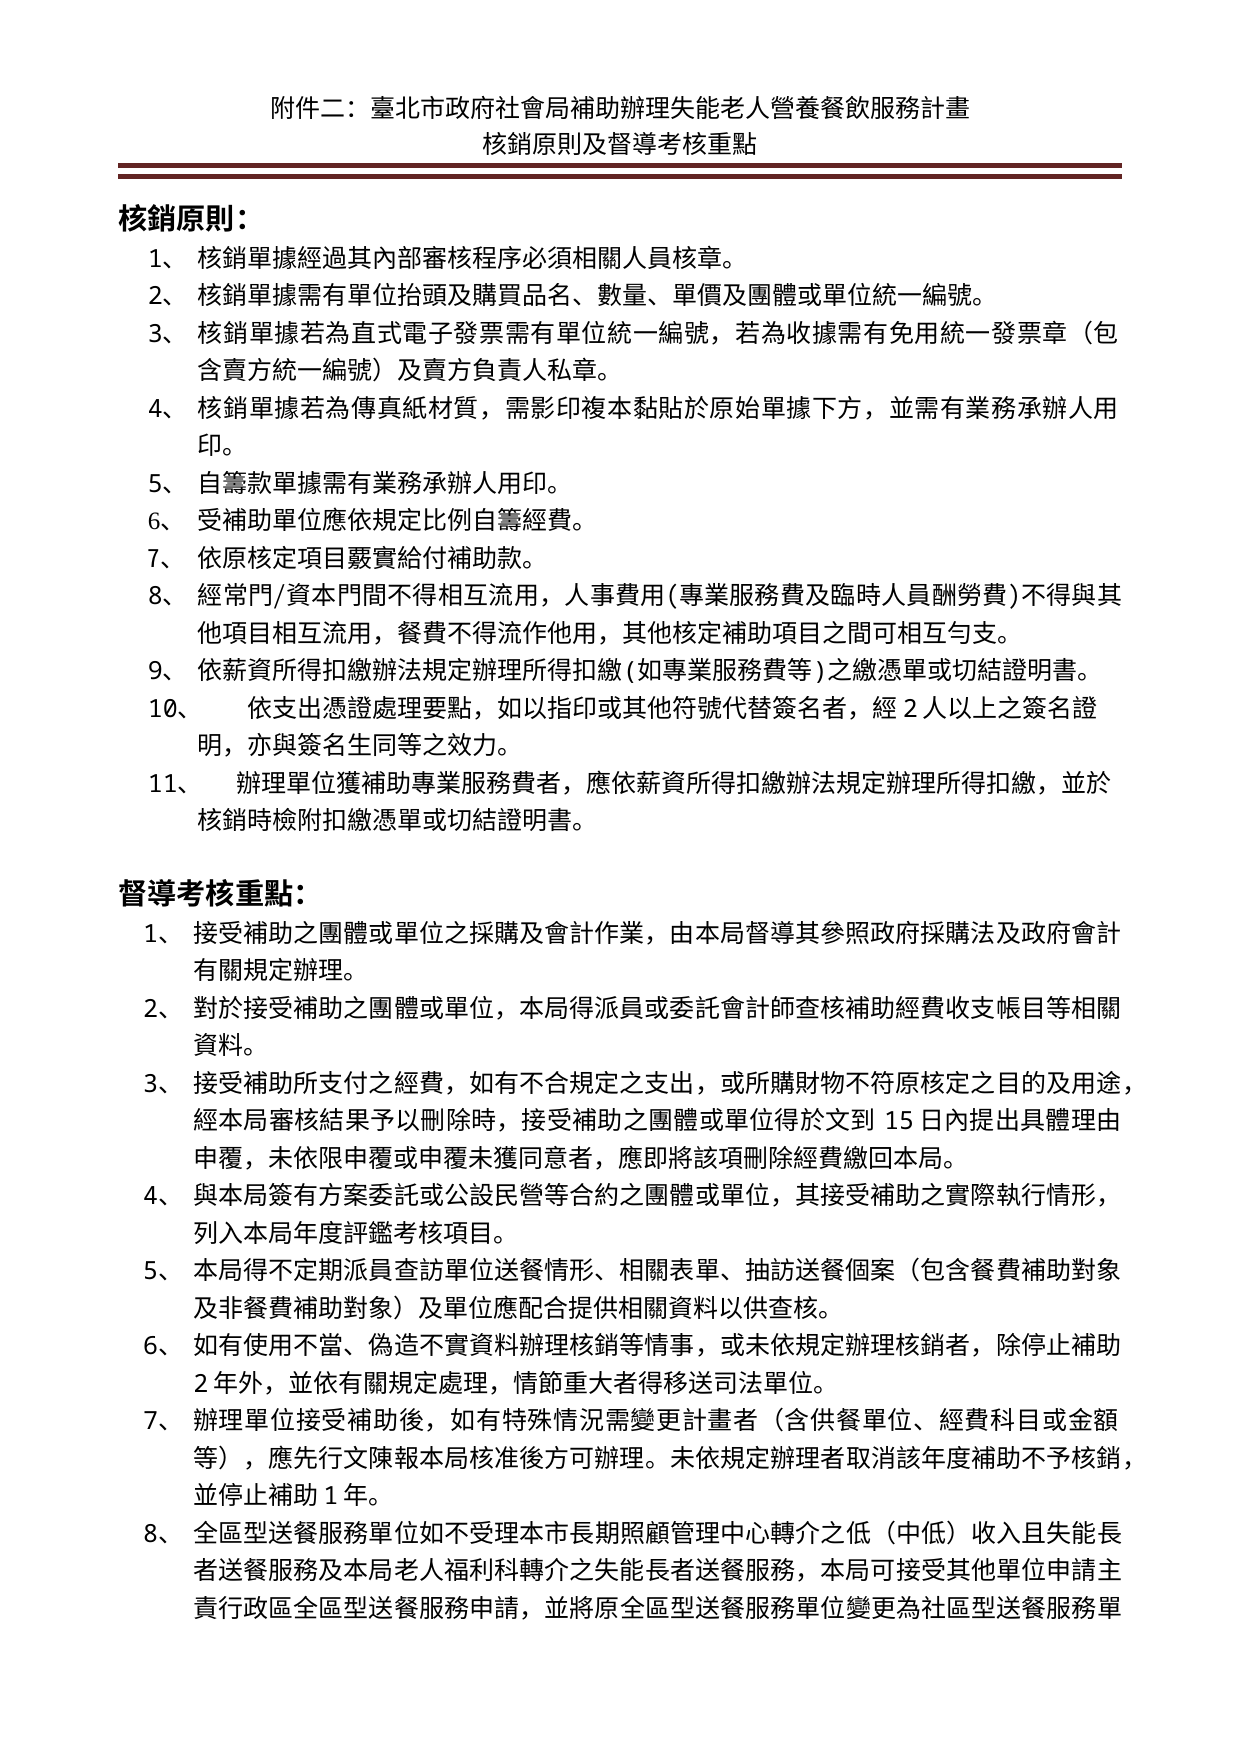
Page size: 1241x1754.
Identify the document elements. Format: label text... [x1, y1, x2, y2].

list 接受補助所支付之經費，如有不合規定之支出，或所購財物不符原核定之目的及用途，經本局審核結果予以刪除時，接受補助之團體或單位得於文到15日內提出具體理由申覆，未依限申覆或申覆未獲同意者，應即將該項刪除經費繳回本局。 [143, 1062, 1122, 1175]
list 對於接受補助之團體或單位，本局得派員或委託會計師查核補助經費收支帳目等相關資料。 [143, 987, 1122, 1062]
list 依薪資所得扣繳辦法規定辦理所得扣繳(如專業服務費等)之繳憑單或切結證明書。 [148, 650, 1122, 687]
list 依支出憑證處理要點，如以指印或其他符號代替簽名者，經2人以上之簽名證明，亦與簽名生同等之效力。 [148, 687, 1122, 762]
list 依原核定項目覈實給付補助款。 [148, 537, 1122, 575]
list 核銷單據若為傳真紙材質，需影印複本黏貼於原始單據下方，並需有業務承辦人用印。 [148, 387, 1122, 462]
list 經常門/資本門間不得相互流用，人事費用(專業服務費及臨時人員酬勞費)不得與其他項目相互流用，餐費不得流作他用，其他核定補助項目之間可相互勻支。 [148, 575, 1122, 650]
list 核銷單據需有單位抬頭及購買品名、數量、單價及團體或單位統一編號。 [148, 275, 1122, 312]
list 核銷單據若為直式電子發票需有單位統一編號，若為收據需有免用統一發票章（包含賣方統一編號）及賣方負責人私章。 [148, 312, 1122, 387]
list 全區型送餐服務單位如不受理本市長期照顧管理中心轉介之低（中低）收入且失能長者送餐服務及本局老人福利科轉介之失能長者送餐服務，本局可接受其他單位申請主責行政區全區型送餐服務申請，並將原全區型送餐服務單位變更為社區型送餐服務單位。 [143, 1512, 1122, 1625]
text 核銷原則： [118, 200, 1122, 237]
list 受補助單位應依規定比例自籌經費。 [148, 500, 1122, 537]
list 接受補助之團體或單位之採購及會計作業，由本局督導其參照政府採購法及政府會計有關規定辦理。 [143, 912, 1122, 987]
list 辦理單位獲補助專業服務費者，應依薪資所得扣繳辦法規定辦理所得扣繳，並於核銷時檢附扣繳憑單或切結證明書。 [148, 762, 1122, 837]
list 自籌款單據需有業務承辦人用印。 [148, 462, 1122, 500]
list 與本局簽有方案委託或公設民營等合約之團體或單位，其接受補助之實際執行情形，列入本局年度評鑑考核項目。 [143, 1175, 1122, 1250]
text 督導考核重點： [118, 875, 1122, 912]
list 核銷單據經過其內部審核程序必須相關人員核章。 [148, 237, 1122, 275]
list 如有使用不當、偽造不實資料辦理核銷等情事，或未依規定辦理核銷者，除停止補助2年外，並依有關規定處理，情節重大者得移送司法單位。 [143, 1325, 1122, 1400]
list 本局得不定期派員查訪單位送餐情形、相關表單、抽訪送餐個案（包含餐費補助對象及非餐費補助對象）及單位應配合提供相關資料以供查核。 [143, 1250, 1122, 1325]
list 辦理單位接受補助後，如有特殊情況需變更計畫者（含供餐單位、經費科目或金額等），應先行文陳報本局核准後方可辦理。未依規定辦理者取消該年度補助不予核銷，並停止補助1年。 [143, 1400, 1122, 1512]
